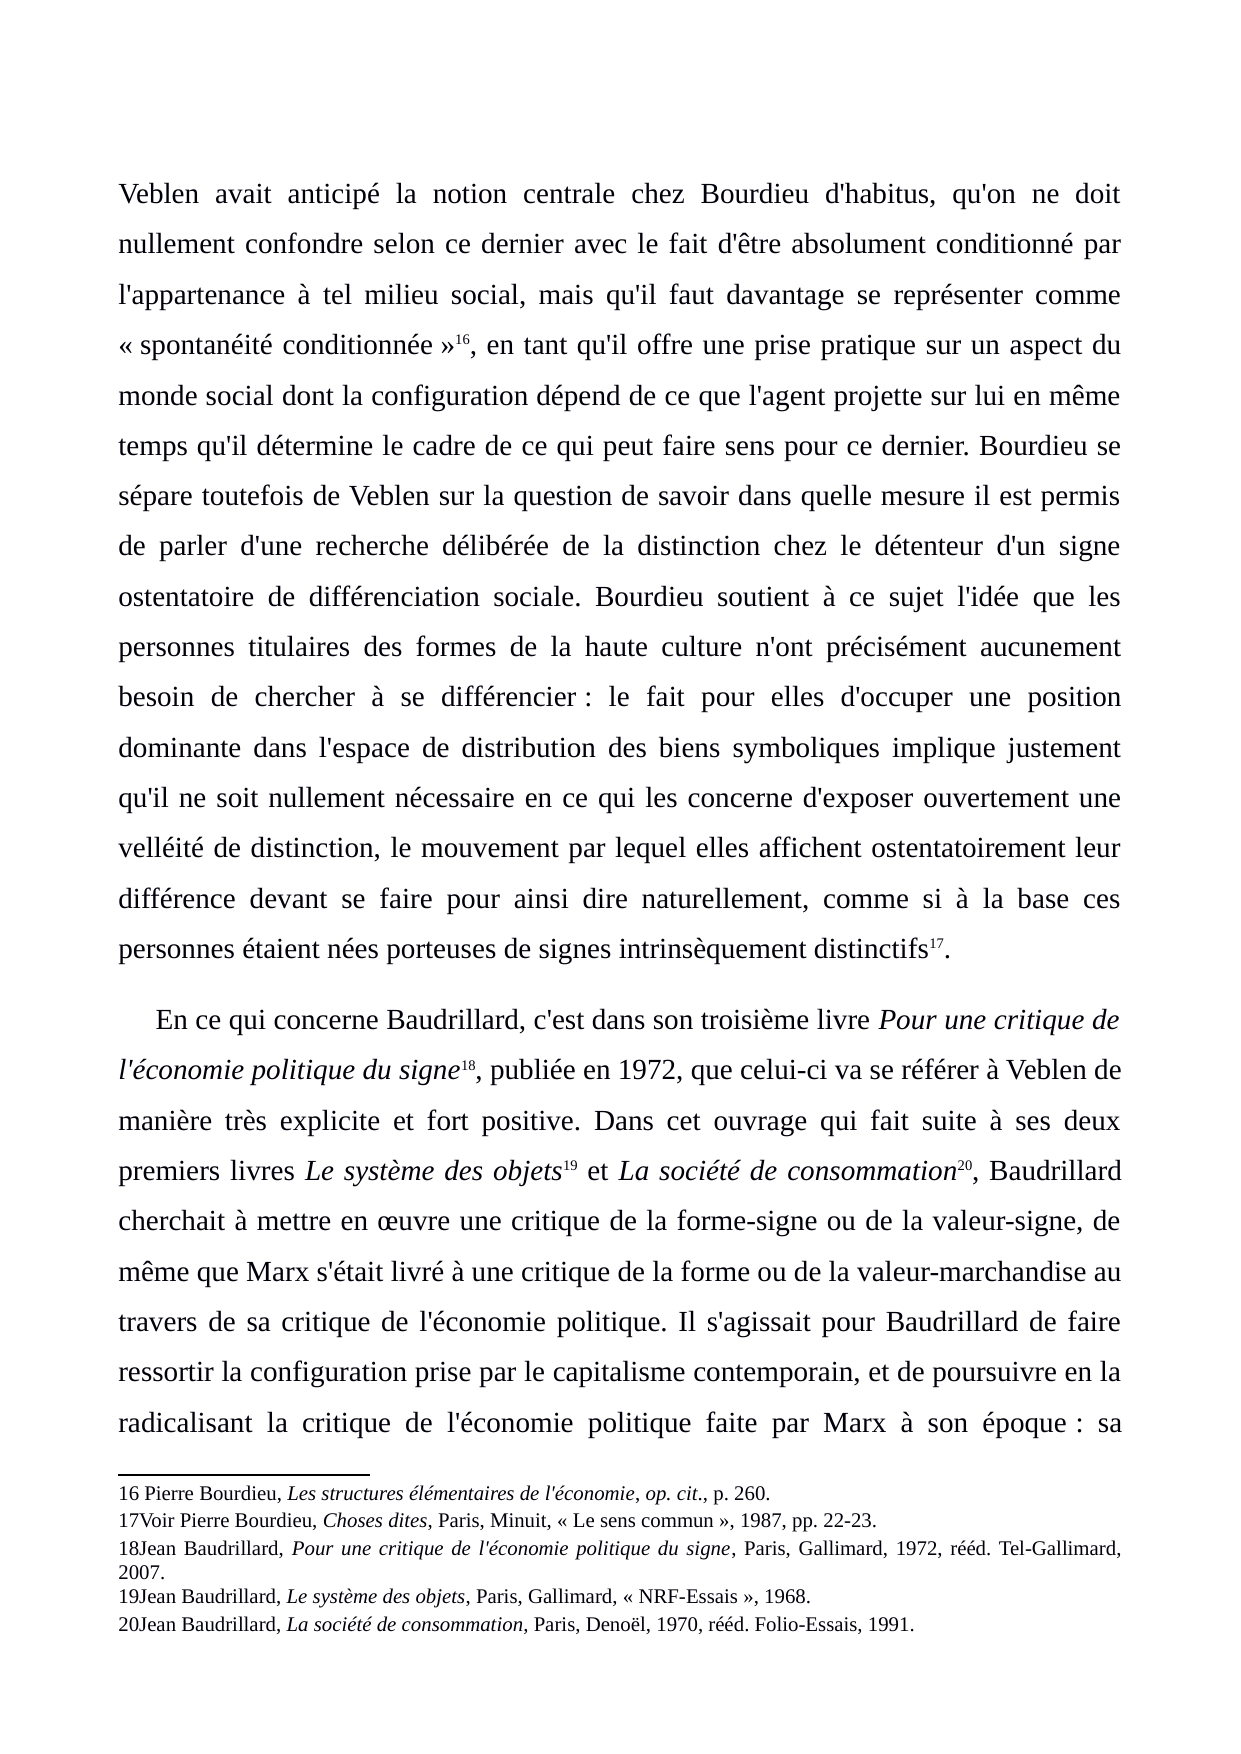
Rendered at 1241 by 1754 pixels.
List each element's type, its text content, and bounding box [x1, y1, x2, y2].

text Jean Baudrillard, La société de consommation, Paris, Denoël, 1970, rééd. Folio-Essais, 1991. [118, 1612, 1122, 1636]
text Jean Baudrillard, Pour une critique de l'économie politique du signe, Paris, Gallimard, 1972, rééd. Tel-Gallimard, 2007. [118, 1536, 1122, 1584]
text En ce qui concerne Baudrillard, c'est dans son troisième livre Pour une critique de l'économie politique du signe, publiée en 1972, que celui-ci va se référer à Veblen de manière très explicite et fort positive. Dans cet ouvrage qui fait suite à ses deux premiers livres Le système des objets et La société de consommation, Baudrillard cherchait à mettre en œuvre une critique de la forme-signe ou de la valeur-signe, de même que Marx s'était livré à une critique de la forme ou de la valeur-marchandise au travers de sa critique de l'économie politique. Il s'agissait pour Baudrillard de faire ressortir la configuration prise par le capitalisme contemporain, et de poursuivre en la radicalisant la critique de l'économie politique faite par Marx à son époque : sa [118, 1002, 1122, 1438]
text Veblen avait anticipé la notion centrale chez Bourdieu d'habitus, qu'on ne doit nullement confondre selon ce dernier avec le fait d'être absolument conditionné par l'appartenance à tel milieu social, mais qu'il faut davantage se représenter comme « spontanéité conditionnée », en tant qu'il offre une prise pratique sur un aspect du monde social dont la configuration dépend de ce que l'agent projette sur lui en même temps qu'il détermine le cadre de ce qui peut faire sens pour ce dernier. Bourdieu se sépare toutefois de Veblen sur la question de savoir dans quelle mesure il est permis de parler d'une recherche délibérée de la distinction chez le détenteur d'un signe ostentatoire de différenciation sociale. Bourdieu soutient à ce sujet l'idée que les personnes titulaires des formes de la haute culture n'ont précisément aucunement besoin de chercher à se différencier : le fait pour elles d'occuper une position dominante dans l'espace de distribution des biens symboliques implique justement qu'il ne soit nullement nécessaire en ce qui les concerne d'exposer ouvertement une velléité de distinction, le mouvement par lequel elles affichent ostentatoirement leur différence devant se faire pour ainsi dire naturellement, comme si à la base ces personnes étaient nées porteuses de signes intrinsèquement distinctifs. [118, 176, 1122, 964]
text Pierre Bourdieu, Les structures élémentaires de l'économie, op. cit., p. 260. [118, 1481, 1122, 1505]
text Voir Pierre Bourdieu, Choses dites, Paris, Minuit, « Le sens commun », 1987, pp. 22-23. [118, 1508, 1122, 1532]
text Jean Baudrillard, Le système des objets, Paris, Gallimard, « NRF-Essais », 1968. [118, 1584, 1122, 1608]
